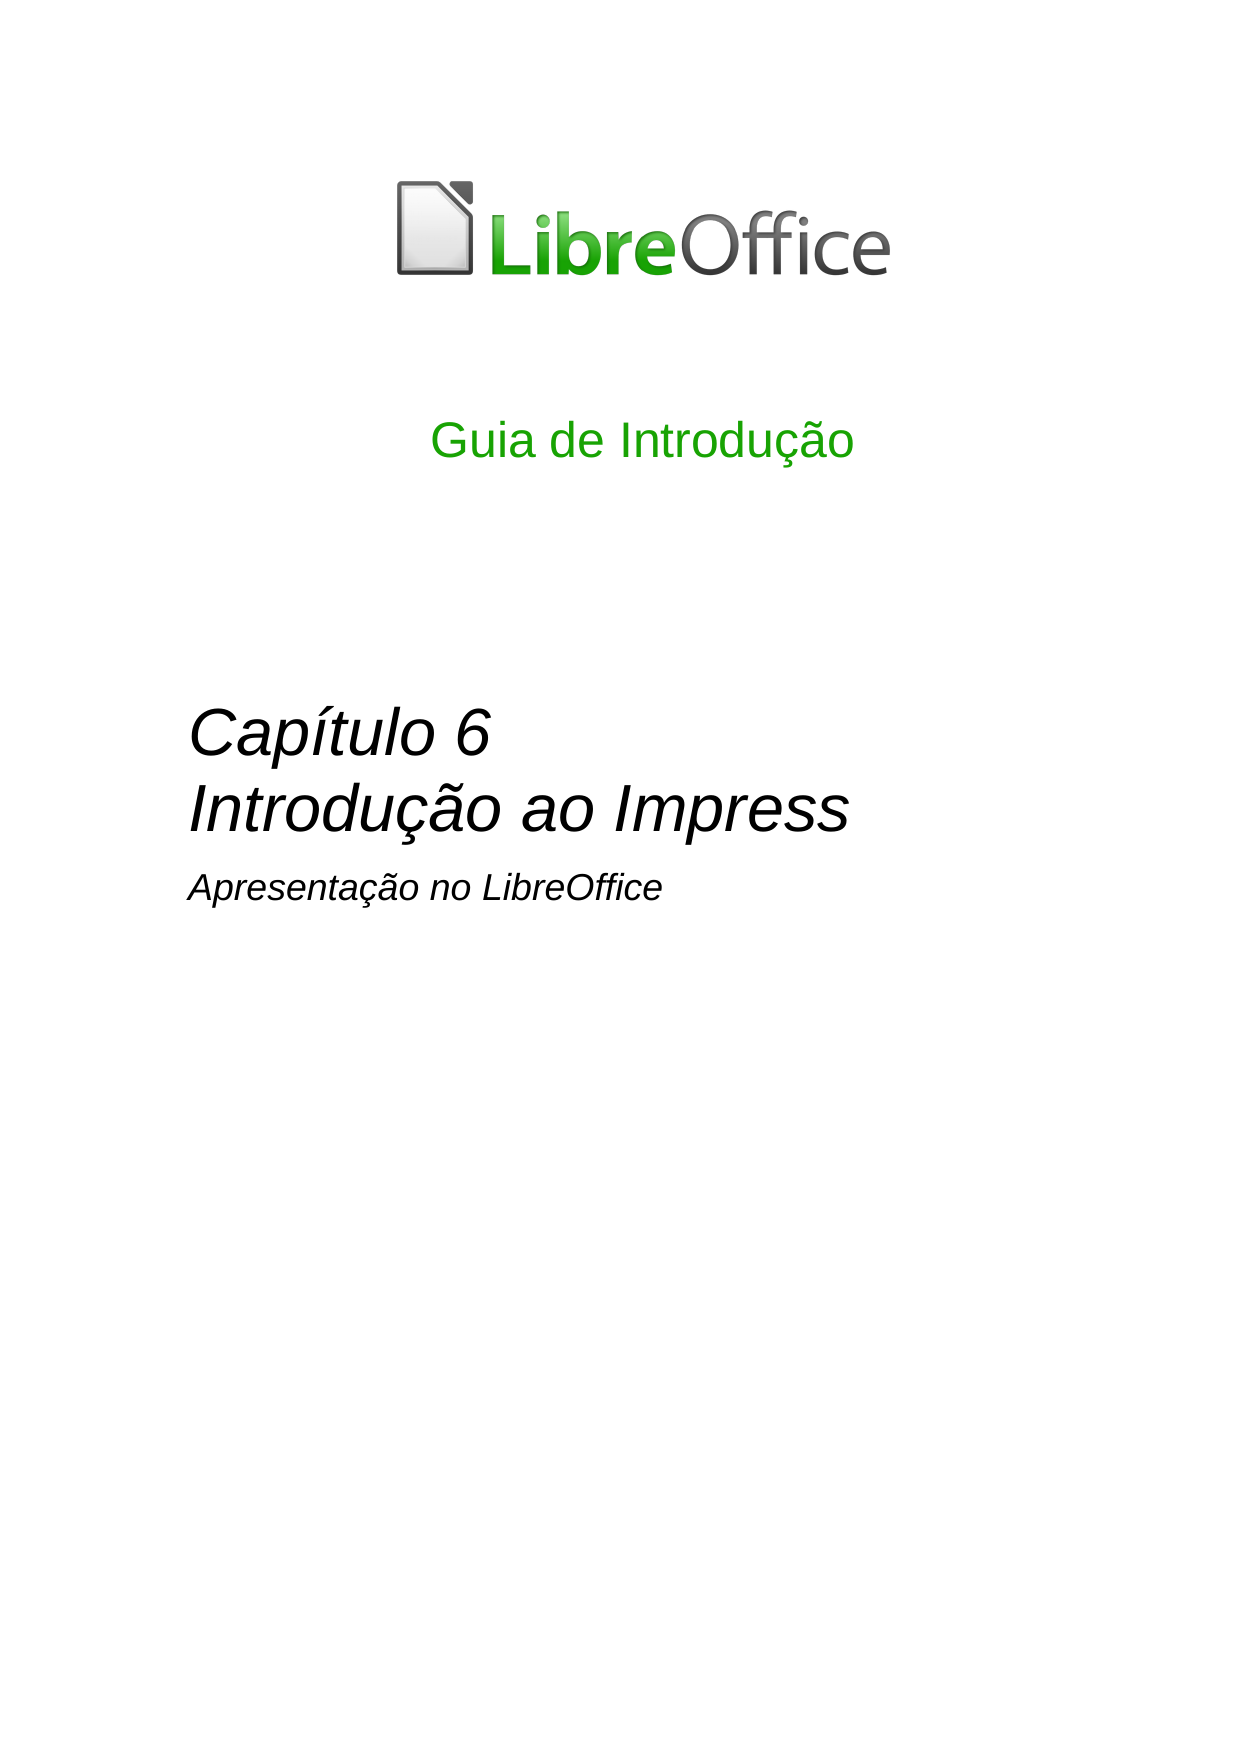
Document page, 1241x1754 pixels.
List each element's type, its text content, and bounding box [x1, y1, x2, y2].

subtitle Apresentação no LibreOffice [188, 866, 1098, 909]
picture [392, 177, 893, 282]
title Capítulo 6 Introdução ao Impress [188, 693, 1098, 846]
text Guia de Introdução [188, 410, 1098, 468]
